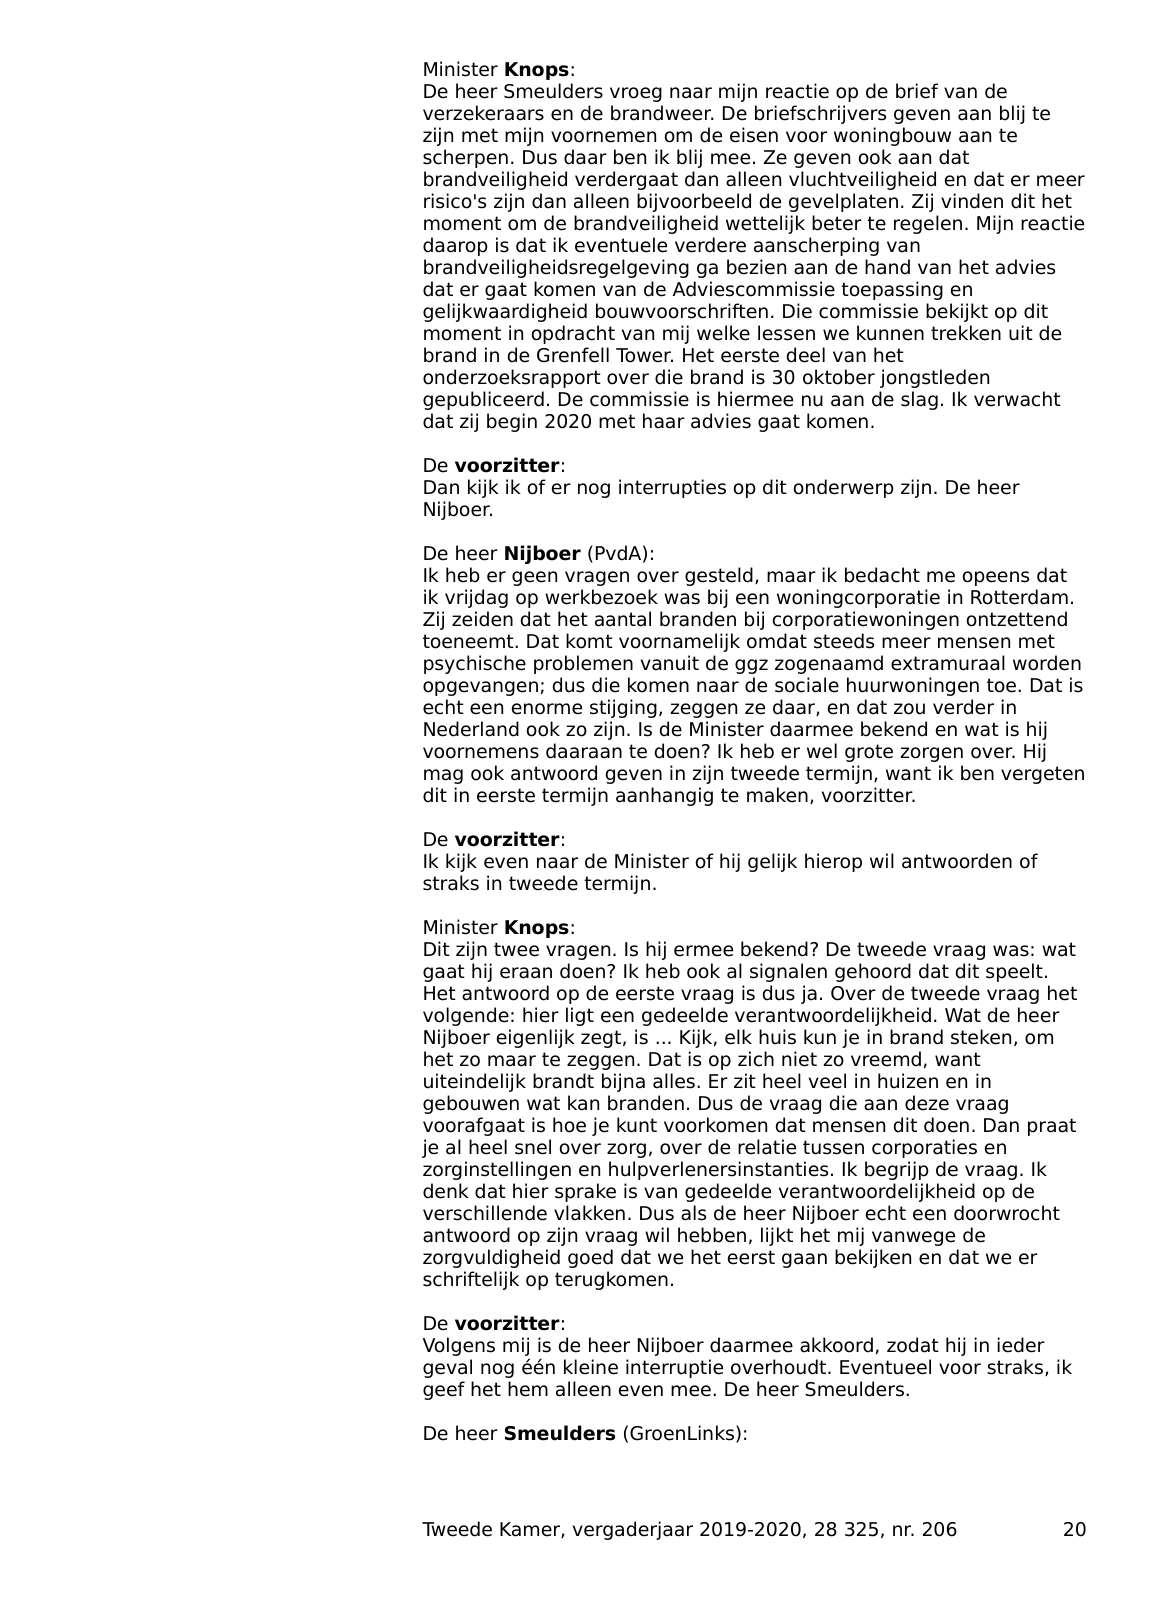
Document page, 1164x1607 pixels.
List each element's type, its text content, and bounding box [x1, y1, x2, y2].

text De voorzitter: [422, 829, 1087, 851]
text Dit zijn twee vragen. Is hij ermee bekend? De tweede vraag was: wat gaat hij eraan doen? Ik heb ook al signalen gehoord dat dit speelt. Het antwoord op de eerste vraag is dus ja. Over de tweede vraag het volgende: hier ligt een gedeelde verantwoordelijkheid. Wat de heer Nijboer eigenlijk zegt, is ... Kijk, elk huis kun je in brand steken, om het zo maar te zeggen. Dat is op zich niet zo vreemd, want uiteindelijk brandt bijna alles. Er zit heel veel in huizen en in gebouwen wat kan branden. Dus de vraag die aan deze vraag voorafgaat is hoe je kunt voorkomen dat mensen dit doen. Dan praat je al heel snel over zorg, over de relatie tussen corporaties en zorginstellingen en hulpverlenersinstanties. Ik begrijp de vraag. Ik denk dat hier sprake is van gedeelde verantwoordelijkheid op de verschillende vlakken. Dus als de heer Nijboer echt een doorwrocht antwoord op zijn vraag wil hebben, lijkt het mij vanwege de zorgvuldigheid goed dat we het eerst gaan bekijken en dat we er schriftelijk op terugkomen. [422, 939, 1087, 1291]
text Minister Knops: [422, 917, 1087, 939]
text De heer Nijboer (PvdA): [422, 543, 1087, 565]
text De heer Smeulders vroeg naar mijn reactie op de brief van de verzekeraars en de brandweer. De briefschrijvers geven aan blij te zijn met mijn voornemen om de eisen voor woningbouw aan te scherpen. Dus daar ben ik blij mee. Ze geven ook aan dat brandveiligheid verdergaat dan alleen vluchtveiligheid en dat er meer risico's zijn dan alleen bijvoorbeeld de gevelplaten. Zij vinden dit het moment om de brandveiligheid wettelijk beter te regelen. Mijn reactie daarop is dat ik eventuele verdere aanscherping van brandveiligheidsregelgeving ga bezien aan de hand van het advies dat er gaat komen van de Adviescommissie toepassing en gelijkwaardigheid bouwvoorschriften. Die commissie bekijkt op dit moment in opdracht van mij welke lessen we kunnen trekken uit de brand in de Grenfell Tower. Het eerste deel van het onderzoeksrapport over die brand is 30 oktober jongstleden gepubliceerd. De commissie is hiermee nu aan de slag. Ik verwacht dat zij begin 2020 met haar advies gaat komen. [422, 81, 1087, 433]
text Ik heb er geen vragen over gesteld, maar ik bedacht me opeens dat ik vrijdag op werkbezoek was bij een woningcorporatie in Rotterdam. Zij zeiden dat het aantal branden bij corporatiewoningen ontzettend toeneemt. Dat komt voornamelijk omdat steeds meer mensen met psychische problemen vanuit de ggz zogenaamd extramuraal worden opgevangen; dus die komen naar de sociale huurwoningen toe. Dat is echt een enorme stijging, zeggen ze daar, en dat zou verder in Nederland ook zo zijn. Is de Minister daarmee bekend en wat is hij voornemens daaraan te doen? Ik heb er wel grote zorgen over. Hij mag ook antwoord geven in zijn tweede termijn, want ik ben vergeten dit in eerste termijn aanhangig te maken, voorzitter. [422, 565, 1087, 807]
text De voorzitter: [422, 1313, 1087, 1335]
text Dan kijk ik of er nog interrupties op dit onderwerp zijn. De heer Nijboer. [422, 477, 1087, 521]
text Volgens mij is de heer Nijboer daarmee akkoord, zodat hij in ieder geval nog één kleine interruptie overhoudt. Eventueel voor straks, ik geef het hem alleen even mee. De heer Smeulders. [422, 1335, 1087, 1401]
text De voorzitter: [422, 455, 1087, 477]
text Ik kijk even naar de Minister of hij gelijk hierop wil antwoorden of straks in tweede termijn. [422, 851, 1087, 895]
text Minister Knops: [422, 59, 1087, 81]
text De heer Smeulders (GroenLinks): [422, 1423, 1087, 1445]
